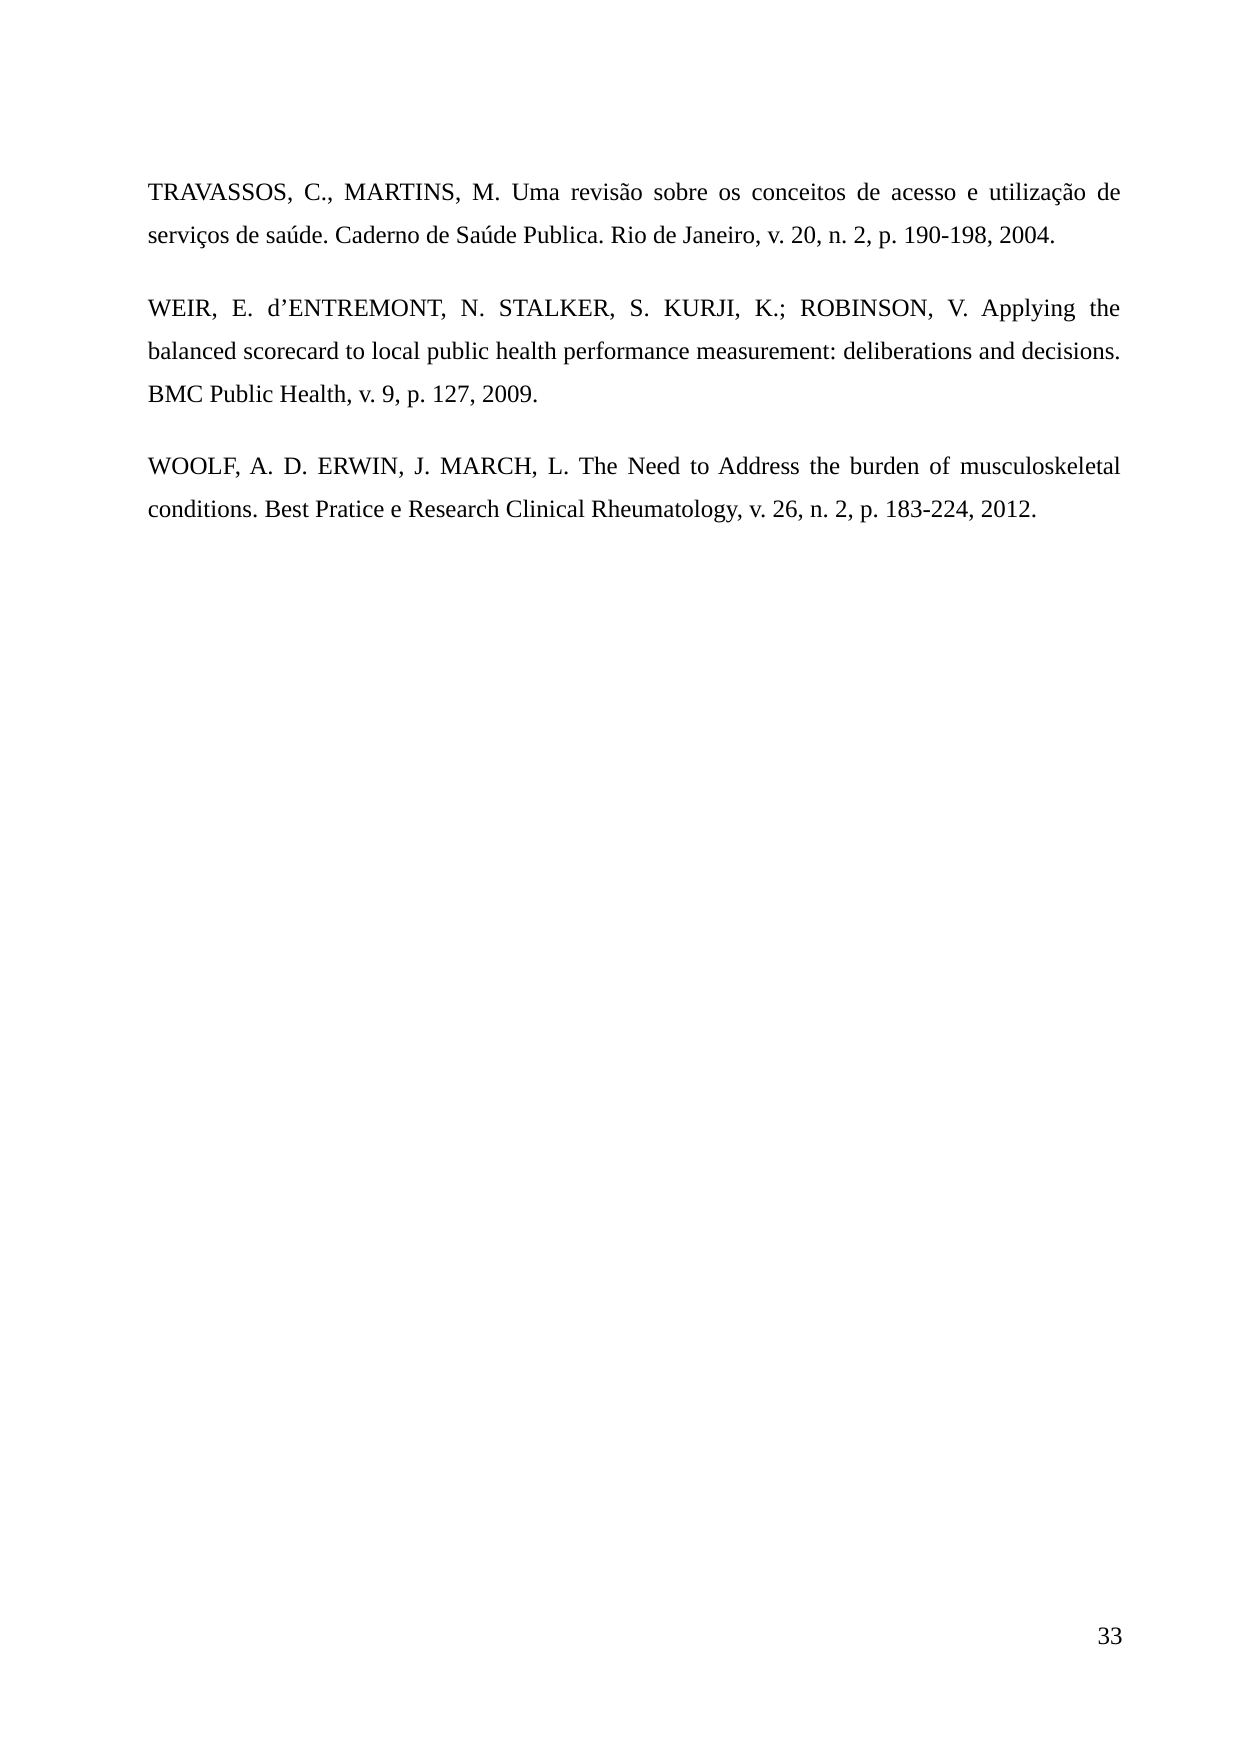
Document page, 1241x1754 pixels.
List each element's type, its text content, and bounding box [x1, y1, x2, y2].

text WOOLF, A. D. ERWIN, J. MARCH, L. The Need to Address the burden of musculoskeletal conditions. Best Pratice e Research Clinical Rheumatology, v. 26, n. 2, p. 183-224, 2012. [148, 451, 1122, 523]
text TRAVASSOS, C., MARTINS, M. Uma revisão sobre os conceitos de acesso e utilização de serviços de saúde. Caderno de Saúde Publica. Rio de Janeiro, v. 20, n. 2, p. 190-198, 2004. [148, 177, 1122, 249]
text WEIR, E. d’ENTREMONT, N. STALKER, S. KURJI, K.; ROBINSON, V. Applying the balanced scorecard to local public health performance measurement: deliberations and decisions. BMC Public Health, v. 9, p. 127, 2009. [148, 293, 1122, 408]
